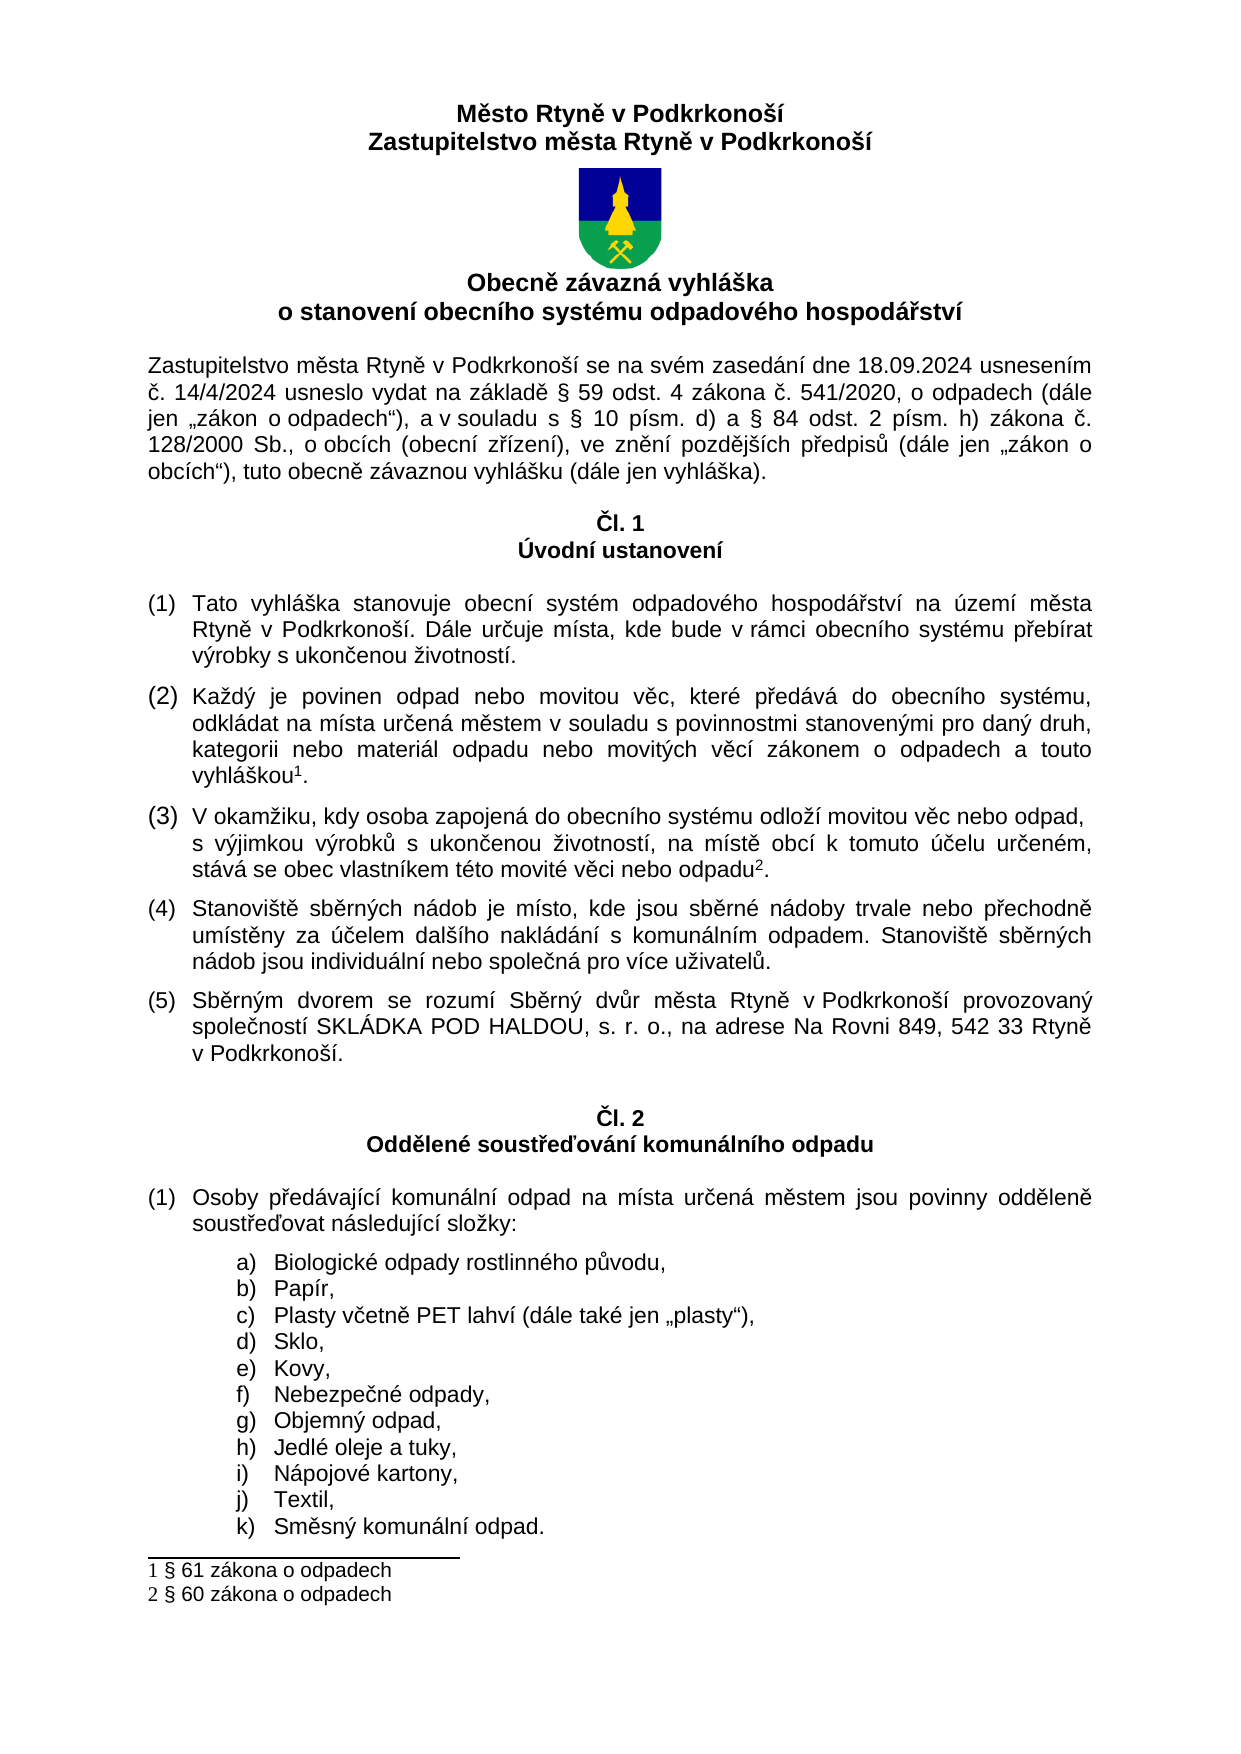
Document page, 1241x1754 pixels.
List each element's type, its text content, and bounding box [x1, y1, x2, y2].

list Nebezpečné odpady, [236, 1381, 1093, 1407]
list Objemný odpad, [236, 1407, 1093, 1433]
text Oddělené soustřeďování komunálního odpadu [148, 1131, 1093, 1157]
list Nápojové kartony, [236, 1460, 1093, 1486]
list Papír, [236, 1275, 1093, 1302]
list Tato vyhláška stanovuje obecní systém odpadového hospodářství na území města Rtyně v Podkrkonoší. Dále určuje místa, kde bude v rámci obecního systému přebírat výrobky s ukončenou životností. [148, 589, 1093, 668]
list Sběrným dvorem se rozumí Sběrný dvůr města Rtyně v Podkrkonoší provozovaný společností SKLÁDKA POD HALDOU, s. r. o., na adrese Na Rovni 849, 542 33 Rtyně v Podkrkonoší. [148, 987, 1093, 1066]
list Stanoviště sběrných nádob je místo, kde jsou sběrné nádoby trvale nebo přechodně umístěny za účelem dalšího nakládání s komunálním odpadem. Stanoviště sběrných nádob jsou individuální nebo společná pro více uživatelů. [148, 895, 1093, 974]
list Směsný komunální odpad. [236, 1513, 1093, 1539]
text Čl. 2 [148, 1105, 1093, 1131]
text Čl. 1 [148, 510, 1093, 537]
text Obecně závazná vyhláška [148, 268, 1093, 297]
list Plasty včetně PET lahví (dále také jen „plasty“), [236, 1302, 1093, 1328]
text Zastupitelstvo města Rtyně v Podkrkonoší se na svém zasedání dne 18.09.2024 usnesením č. 14/4/2024 usneslo vydat na základě § 59 odst. 4 zákona č. 541/2020, o odpadech (dále jen „zákon o odpadech“), a v souladu s § 10 písm. d) a § 84 odst. 2 písm. h) zákona č. 128/2000 Sb., o obcích (obecní zřízení), ve znění pozdějších předpisů (dále jen „zákon o obcích“), tuto obecně závaznou vyhlášku (dále jen vyhláška). [148, 352, 1093, 484]
text o stanovení obecního systému odpadového hospodářství [148, 297, 1093, 326]
list Jedlé oleje a tuky, [236, 1433, 1093, 1460]
list Každý je povinen odpad nebo movitou věc, které předává do obecního systému, odkládat na místa určená městem v souladu s povinnostmi stanovenými pro daný druh, kategorii nebo materiál odpadu nebo movitých věcí zákonem o odpadech a touto vyhláškou. [148, 681, 1093, 789]
list Kovy, [236, 1354, 1093, 1381]
text Město Rtyně v Podkrkonoší Zastupitelstvo města Rtyně v Podkrkonoší [148, 98, 1093, 156]
list V okamžiku, kdy osoba zapojená do obecního systému odloží movitou věc nebo odpad, s výjimkou výrobků s ukončenou životností, na místě obcí k tomuto účelu určeném, stává se obec vlastníkem této movité věci nebo odpadu. [148, 801, 1093, 883]
list § 61 zákona o odpadech [148, 1558, 1093, 1582]
list Sklo, [236, 1328, 1093, 1354]
list Biologické odpady rostlinného původu, [236, 1249, 1093, 1275]
picture [578, 168, 662, 269]
list Textil, [236, 1486, 1093, 1513]
list Osoby předávající komunální odpad na místa určená městem jsou povinny odděleně soustřeďovat následující složky: [148, 1184, 1093, 1237]
text Úvodní ustanovení [148, 537, 1093, 563]
list § 60 zákona o odpadech [148, 1582, 1093, 1606]
